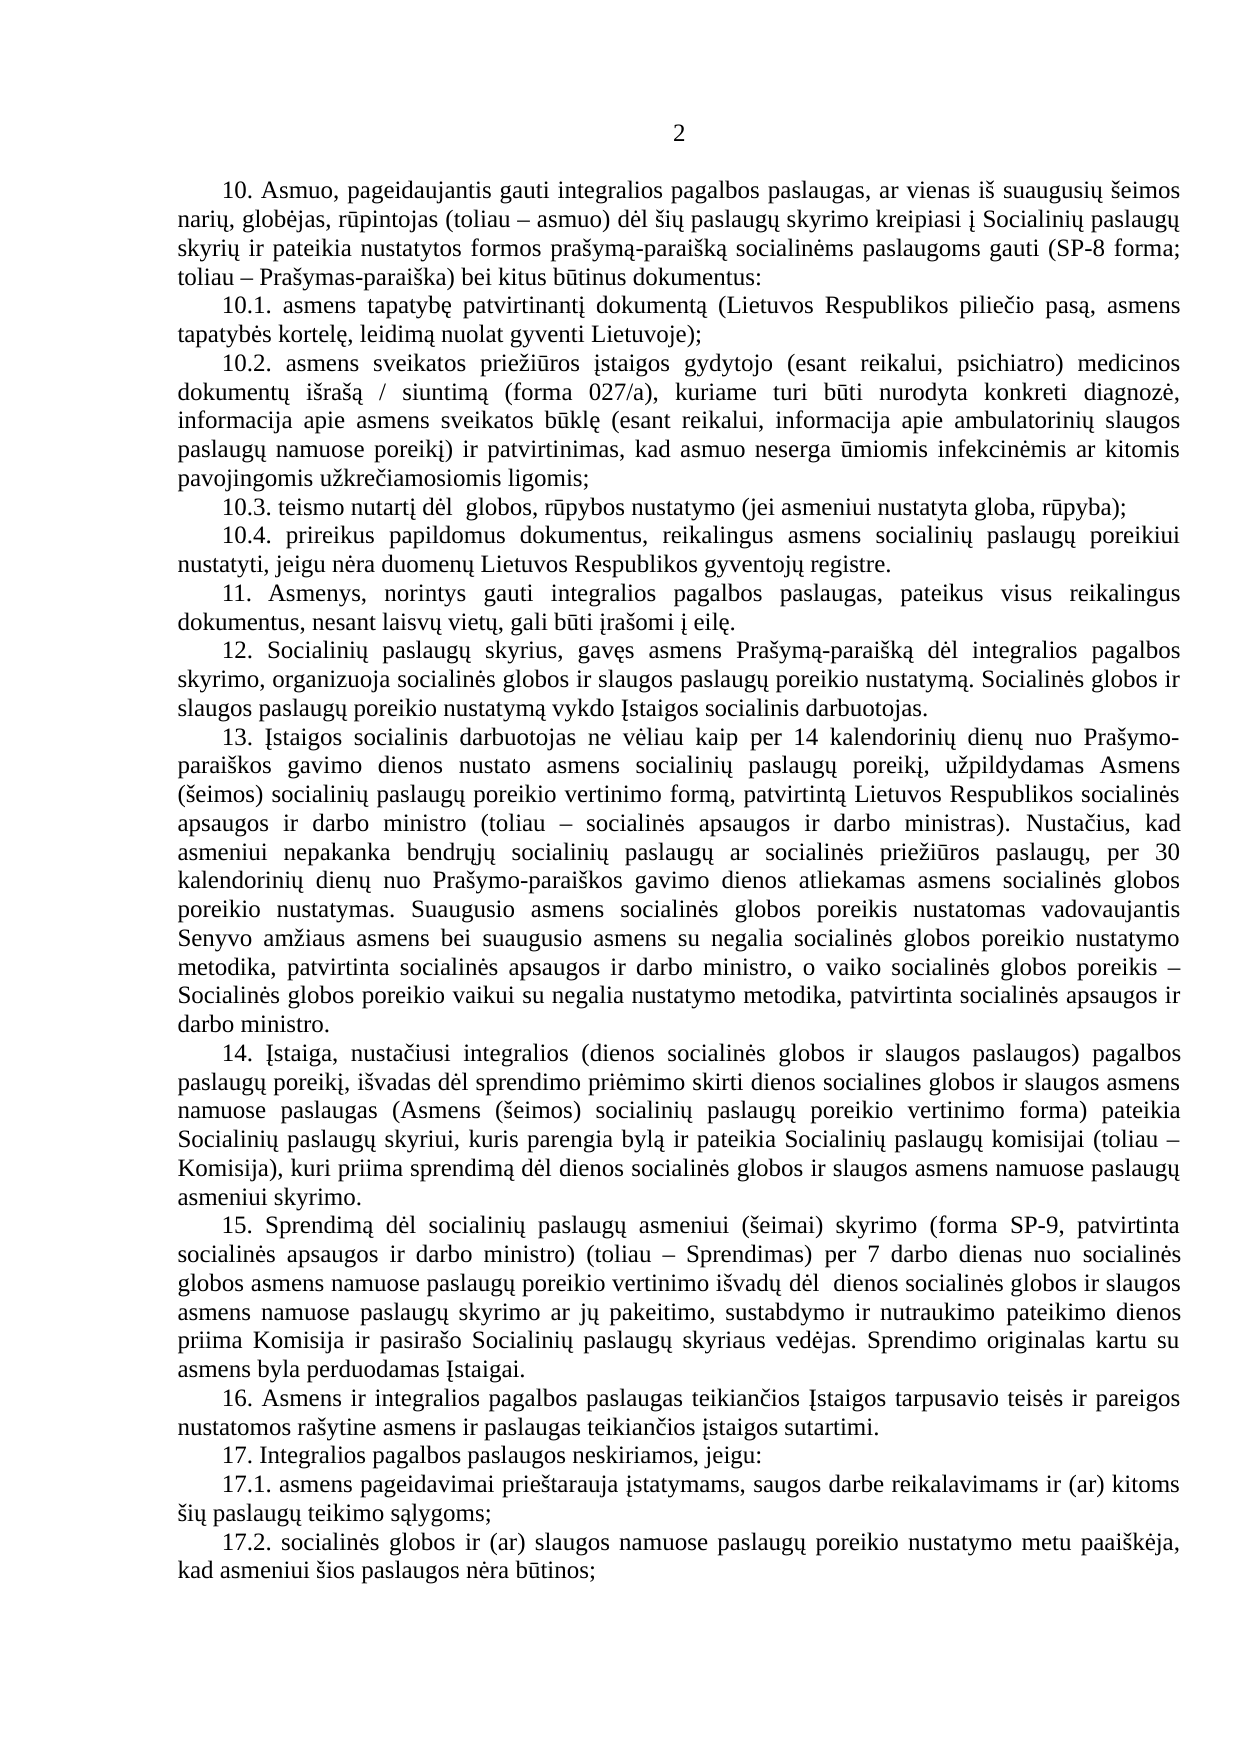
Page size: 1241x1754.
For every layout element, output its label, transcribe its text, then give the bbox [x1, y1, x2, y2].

text 17.1. asmens pageidavimai prieštarauja įstatymams, saugos darbe reikalavimams ir (ar) kitoms šių paslaugų teikimo sąlygoms; [177, 1469, 1181, 1527]
text 13. Įstaigos socialinis darbuotojas ne vėliau kaip per 14 kalendorinių dienų nuo Prašymo-paraiškos gavimo dienos nustato asmens socialinių paslaugų poreikį, užpildydamas Asmens (šeimos) socialinių paslaugų poreikio vertinimo formą, patvirtintą Lietuvos Respublikos socialinės apsaugos ir darbo ministro (toliau – socialinės apsaugos ir darbo ministras). Nustačius, kad asmeniui nepakanka bendrųjų socialinių paslaugų ar socialinės priežiūros paslaugų, per 30 kalendorinių dienų nuo Prašymo-paraiškos gavimo dienos atliekamas asmens socialinės globos poreikio nustatymas. Suaugusio asmens socialinės globos poreikis nustatomas vadovaujantis Senyvo amžiaus asmens bei suaugusio asmens su negalia socialinės globos poreikio nustatymo metodika, patvirtinta socialinės apsaugos ir darbo ministro, o vaiko socialinės globos poreikis – Socialinės globos poreikio vaikui su negalia nustatymo metodika, patvirtinta socialinės apsaugos ir darbo ministro. [177, 722, 1181, 1038]
text 10.3. teismo nutartį dėl globos, rūpybos nustatymo (jei asmeniui nustatyta globa, rūpyba); [177, 492, 1181, 521]
text 17.2. socialinės globos ir (ar) slaugos namuose paslaugų poreikio nustatymo metu paaiškėja, kad asmeniui šios paslaugos nėra būtinos; [177, 1527, 1181, 1584]
text 14. Įstaiga, nustačiusi integralios (dienos socialinės globos ir slaugos paslaugos) pagalbos paslaugų poreikį, išvadas dėl sprendimo priėmimo skirti dienos socialines globos ir slaugos asmens namuose paslaugas (Asmens (šeimos) socialinių paslaugų poreikio vertinimo forma) pateikia Socialinių paslaugų skyriui, kuris parengia bylą ir pateikia Socialinių paslaugų komisijai (toliau – Komisija), kuri priima sprendimą dėl dienos socialinės globos ir slaugos asmens namuose paslaugų asmeniui skyrimo. [177, 1038, 1181, 1211]
text 10.4. prireikus papildomus dokumentus, reikalingus asmens socialinių paslaugų poreikiui nustatyti, jeigu nėra duomenų Lietuvos Respublikos gyventojų registre. [177, 521, 1181, 578]
text 10.2. asmens sveikatos priežiūros įstaigos gydytojo (esant reikalui, psichiatro) medicinos dokumentų išrašą / siuntimą (forma 027/a), kuriame turi būti nurodyta konkreti diagnozė, informacija apie asmens sveikatos būklę (esant reikalui, informacija apie ambulatorinių slaugos paslaugų namuose poreikį) ir patvirtinimas, kad asmuo neserga ūmiomis infekcinėmis ar kitomis pavojingomis užkrečiamosiomis ligomis; [177, 348, 1181, 492]
text 10.1. asmens tapatybę patvirtinantį dokumentą (Lietuvos Respublikos piliečio pasą, asmens tapatybės kortelę, leidimą nuolat gyventi Lietuvoje); [177, 291, 1181, 348]
text 15. Sprendimą dėl socialinių paslaugų asmeniui (šeimai) skyrimo (forma SP-9, patvirtinta socialinės apsaugos ir darbo ministro) (toliau – Sprendimas) per 7 darbo dienas nuo socialinės globos asmens namuose paslaugų poreikio vertinimo išvadų dėl dienos socialinės globos ir slaugos asmens namuose paslaugų skyrimo ar jų pakeitimo, sustabdymo ir nutraukimo pateikimo dienos priima Komisija ir pasirašo Socialinių paslaugų skyriaus vedėjas. Sprendimo originalas kartu su asmens byla perduodamas Įstaigai. [177, 1211, 1181, 1383]
text 17. Integralios pagalbos paslaugos neskiriamos, jeigu: [177, 1441, 1181, 1469]
text 16. Asmens ir integralios pagalbos paslaugas teikiančios Įstaigos tarpusavio teisės ir pareigos nustatomos rašytine asmens ir paslaugas teikiančios įstaigos sutartimi. [177, 1383, 1181, 1441]
text 12. Socialinių paslaugų skyrius, gavęs asmens Prašymą-paraišką dėl integralios pagalbos skyrimo, organizuoja socialinės globos ir slaugos paslaugų poreikio nustatymą. Socialinės globos ir slaugos paslaugų poreikio nustatymą vykdo Įstaigos socialinis darbuotojas. [177, 636, 1181, 722]
text 11. Asmenys, norintys gauti integralios pagalbos paslaugas, pateikus visus reikalingus dokumentus, nesant laisvų vietų, gali būti įrašomi į eilę. [177, 578, 1181, 636]
text 10. Asmuo, pageidaujantis gauti integralios pagalbos paslaugas, ar vienas iš suaugusių šeimos narių, globėjas, rūpintojas (toliau – asmuo) dėl šių paslaugų skyrimo kreipiasi į Socialinių paslaugų skyrių ir pateikia nustatytos formos prašymą-paraišką socialinėms paslaugoms gauti (SP-8 forma; toliau – Prašymas-paraiška) bei kitus būtinus dokumentus: [177, 176, 1181, 291]
